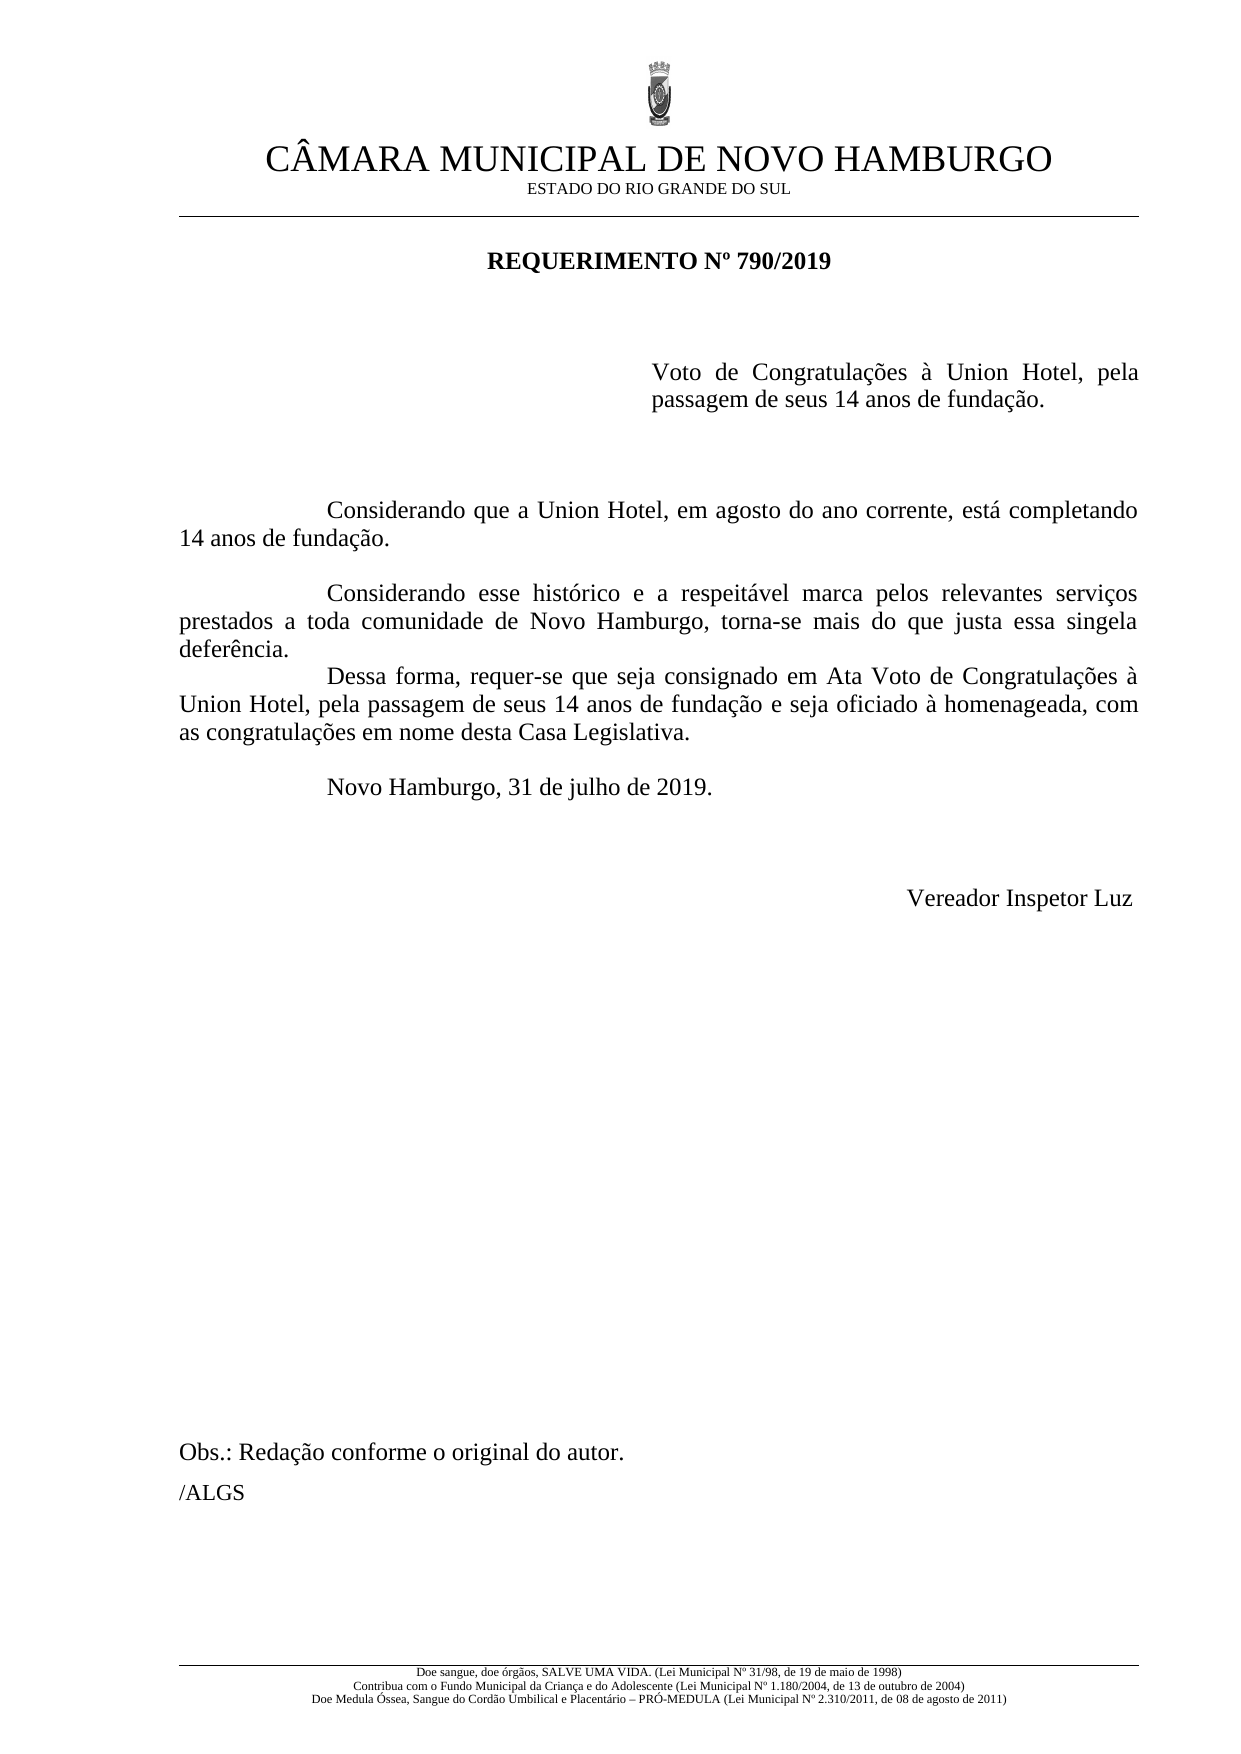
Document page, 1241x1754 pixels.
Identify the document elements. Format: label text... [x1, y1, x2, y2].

text Vereador Inspetor Luz [179, 884, 1139, 912]
text Considerando esse histórico e a respeitável marca pelos relevantes serviços prestados a toda comunidade de Novo Hamburgo, torna-se mais do que justa essa singela deferência. [179, 579, 1139, 662]
text Novo Hamburgo, 31 de julho de 2019. [179, 773, 1139, 801]
text Voto de Congratulações à Union Hotel, pela passagem de seus 14 anos de fundação. [651, 358, 1139, 413]
text REQUERIMENTO Nº 790/2019 [179, 247, 1139, 274]
text Considerando que a Union Hotel, em agosto do ano corrente, está completando 14 anos de fundação. [179, 496, 1139, 552]
text Dessa forma, requer-se que seja consignado em Ata Voto de Congratulações à Union Hotel, pela passagem de seus 14 anos de fundação e seja oficiado à homenageada, com as congratulações em nome desta Casa Legislativa. [179, 662, 1139, 746]
text /ALGS [179, 1480, 1139, 1505]
text Obs.: Redação conforme o original do autor. [179, 1438, 1139, 1466]
